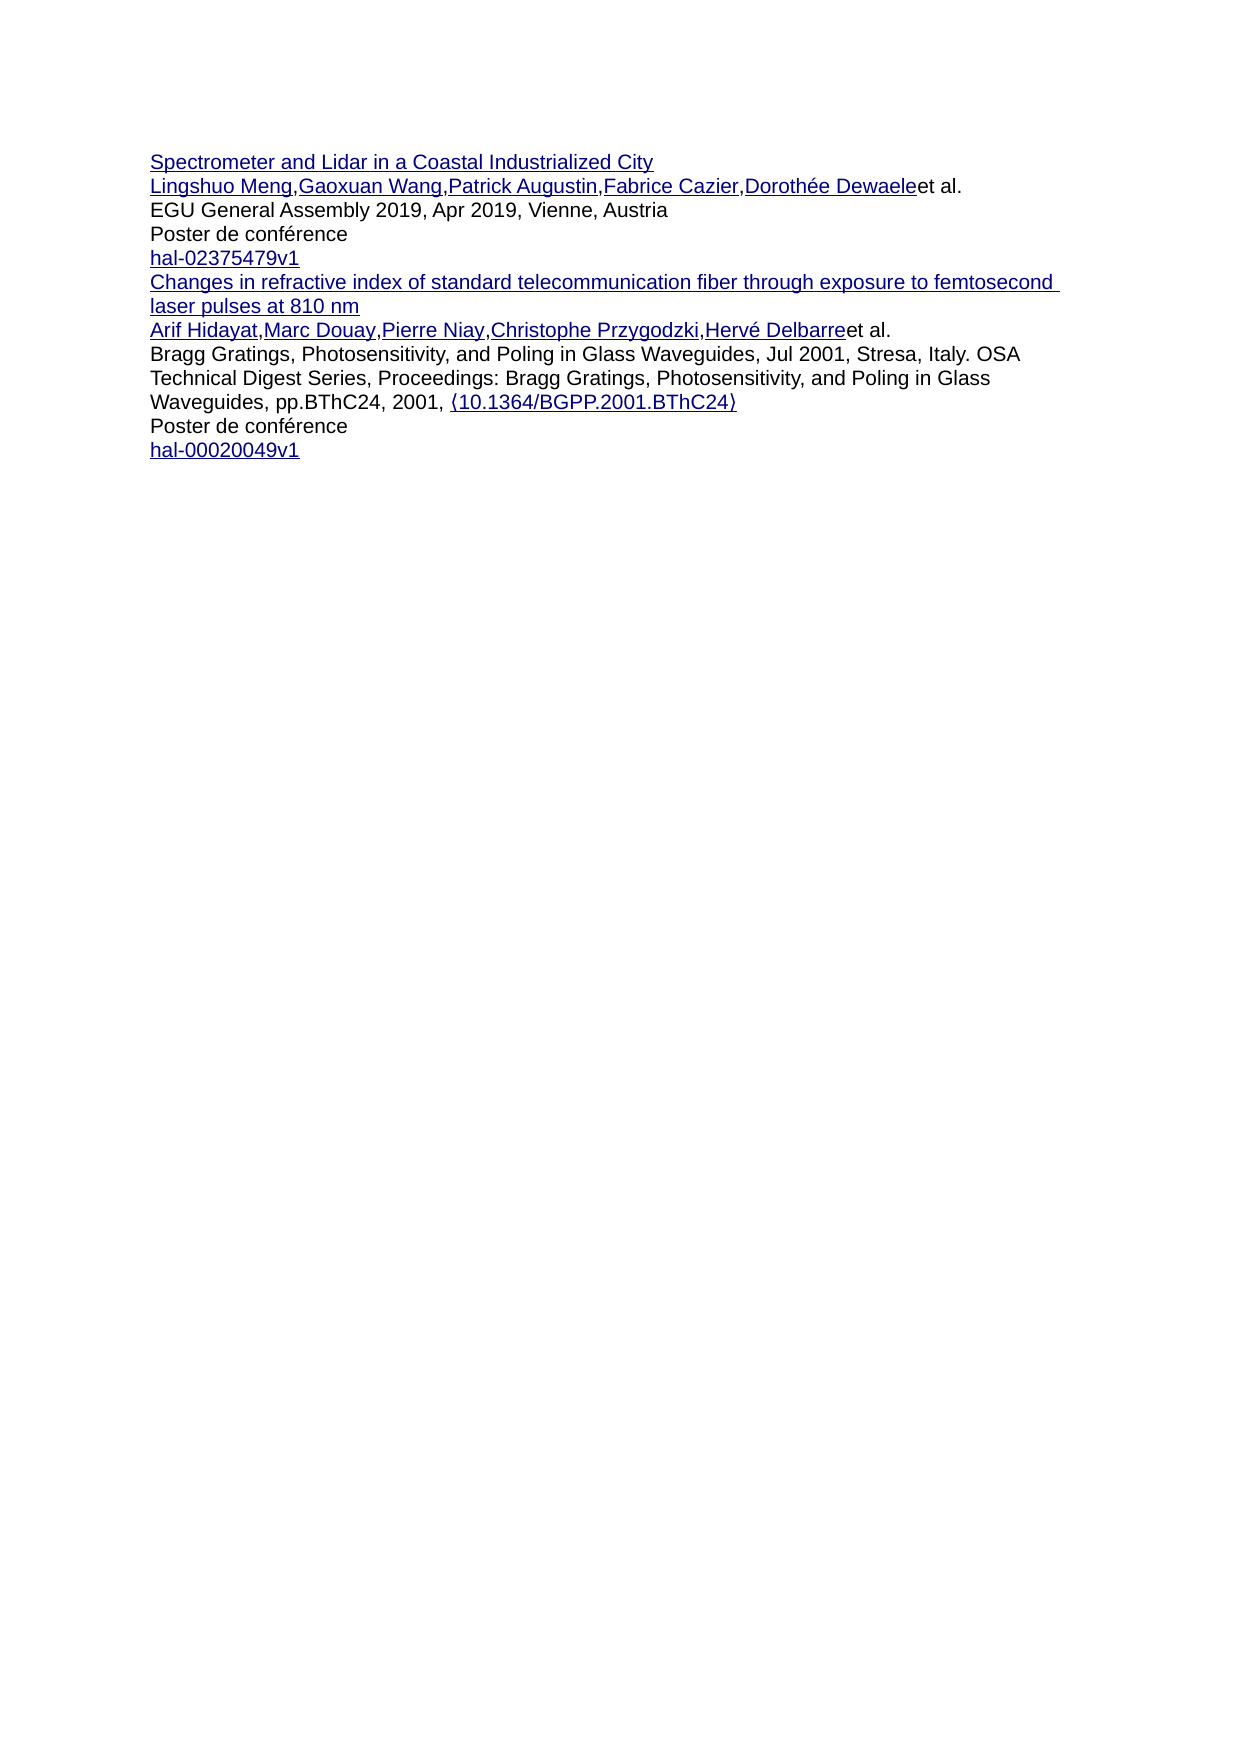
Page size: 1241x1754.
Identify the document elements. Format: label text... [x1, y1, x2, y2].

table_cell Measurement of Aerosol Particles Using Incoherent Broadband Cavity-Enhanced Absorption Spectrometer and Lidar in a Coastal Industrialized City Lingshuo Meng,Gaoxuan Wang,Patrick Augustin,Fabrice Cazier,Dorothée Dewaeleet al. EGU General Assembly 2019, Apr 2019, Vienne, Austria Poster de conférence hal-02375479v1 [150, 150, 1090, 270]
table_cell Changes in refractive index of standard telecommunication fiber through exposure to femtosecond laser pulses at 810 nm Arif Hidayat,Marc Douay,Pierre Niay,Christophe Przygodzki,Hervé Delbarreet al. Bragg Gratings, Photosensitivity, and Poling in Glass Waveguides, Jul 2001, Stresa, Italy. OSA Technical Digest Series, Proceedings: Bragg Gratings, Photosensitivity, and Poling in Glass Waveguides, pp.BThC24, 2001, ⟨10.1364/BGPP.2001.BThC24⟩ Poster de conférence hal-00020049v1 [150, 270, 1090, 461]
